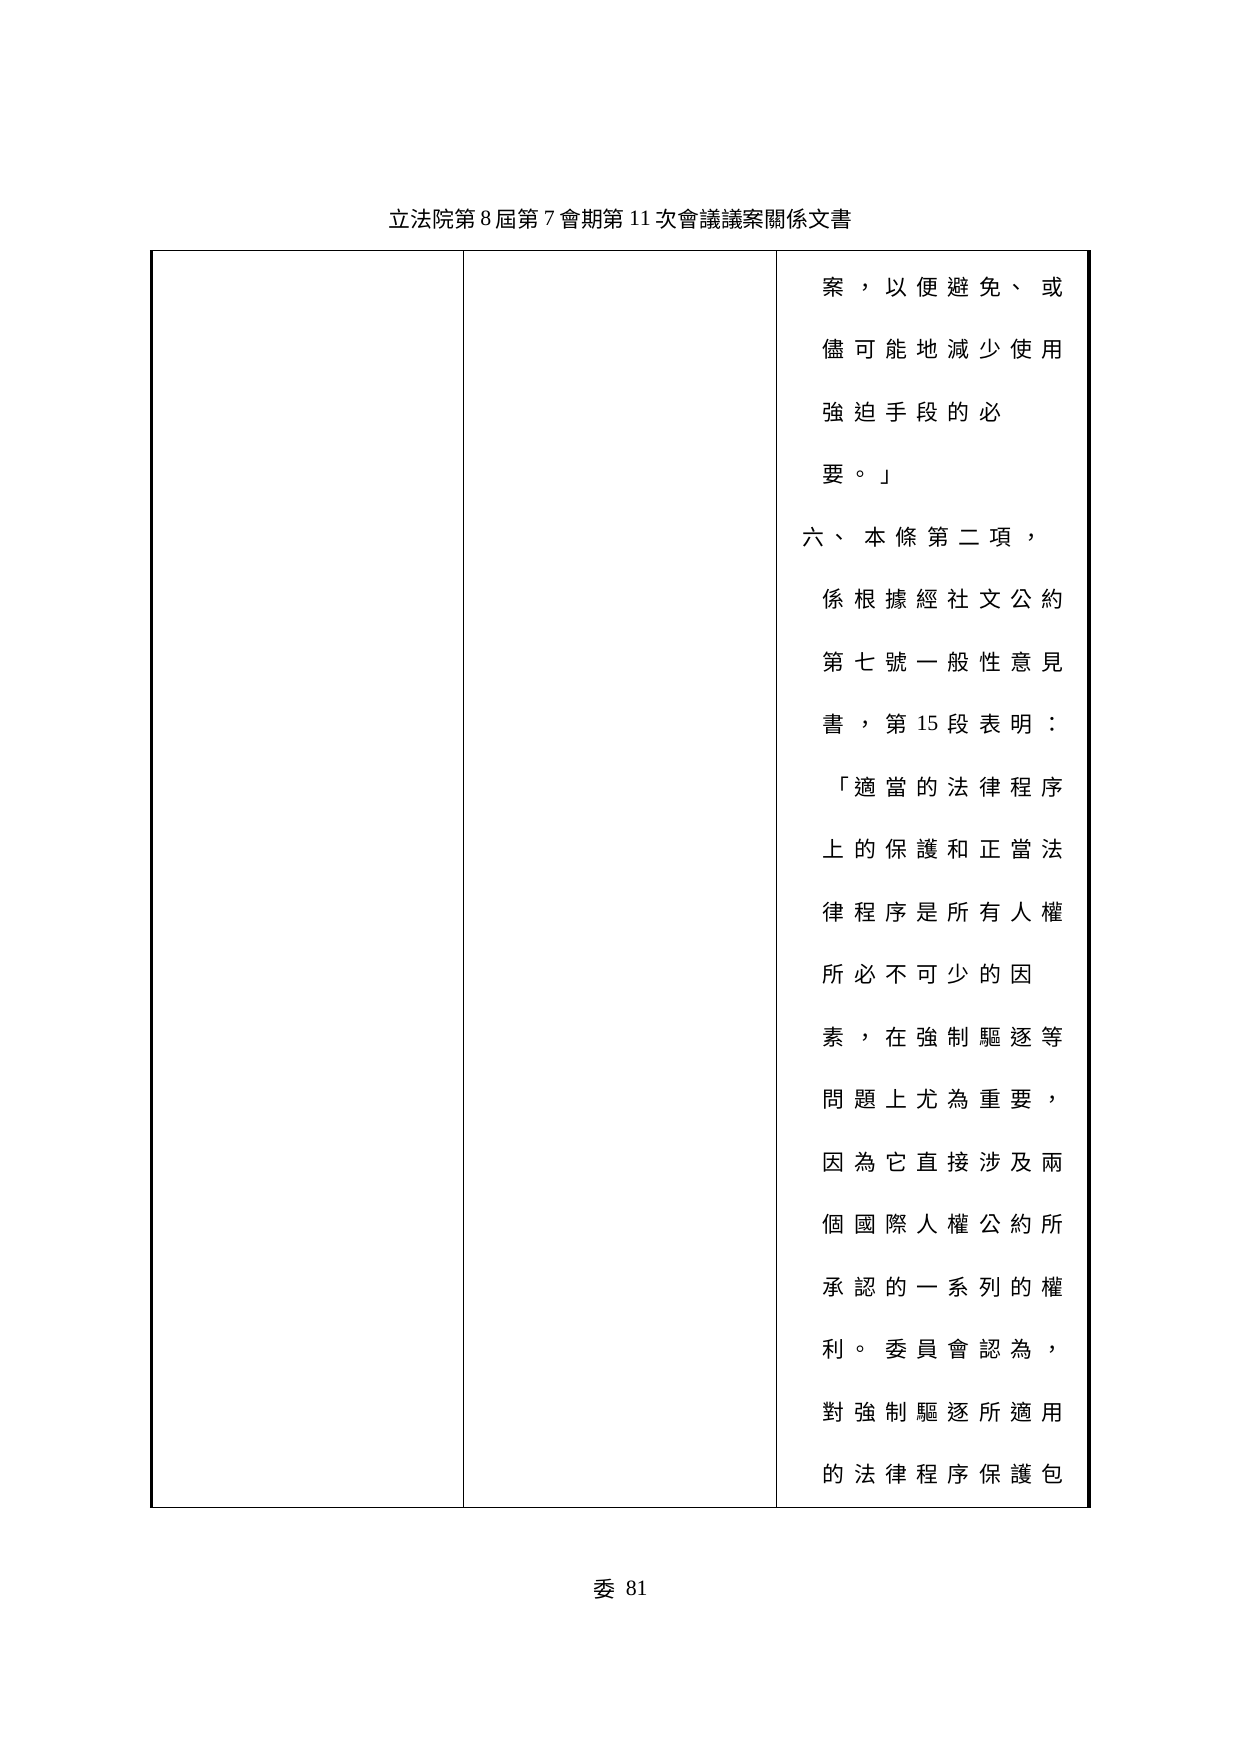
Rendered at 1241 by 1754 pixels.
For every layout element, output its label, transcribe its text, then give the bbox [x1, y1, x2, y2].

table_cell 案，以便避免、或儘可能地減少使用強迫手段的必要。」 六、本條第二項，係根據經社文公約第七號一般性意見書，第15段表明：「適當的法律程序上的保護和正當法律程序是所有人權所必不可少的因素，在強制驅逐等問題上尤為重要，因為它直接涉及兩個國際人權公約所承認的一系列的權利。委員會認為，對強制驅逐所適用的法律程序保護包 [777, 251, 1087, 1507]
table_cell [464, 251, 776, 1507]
table_cell [153, 251, 463, 1507]
